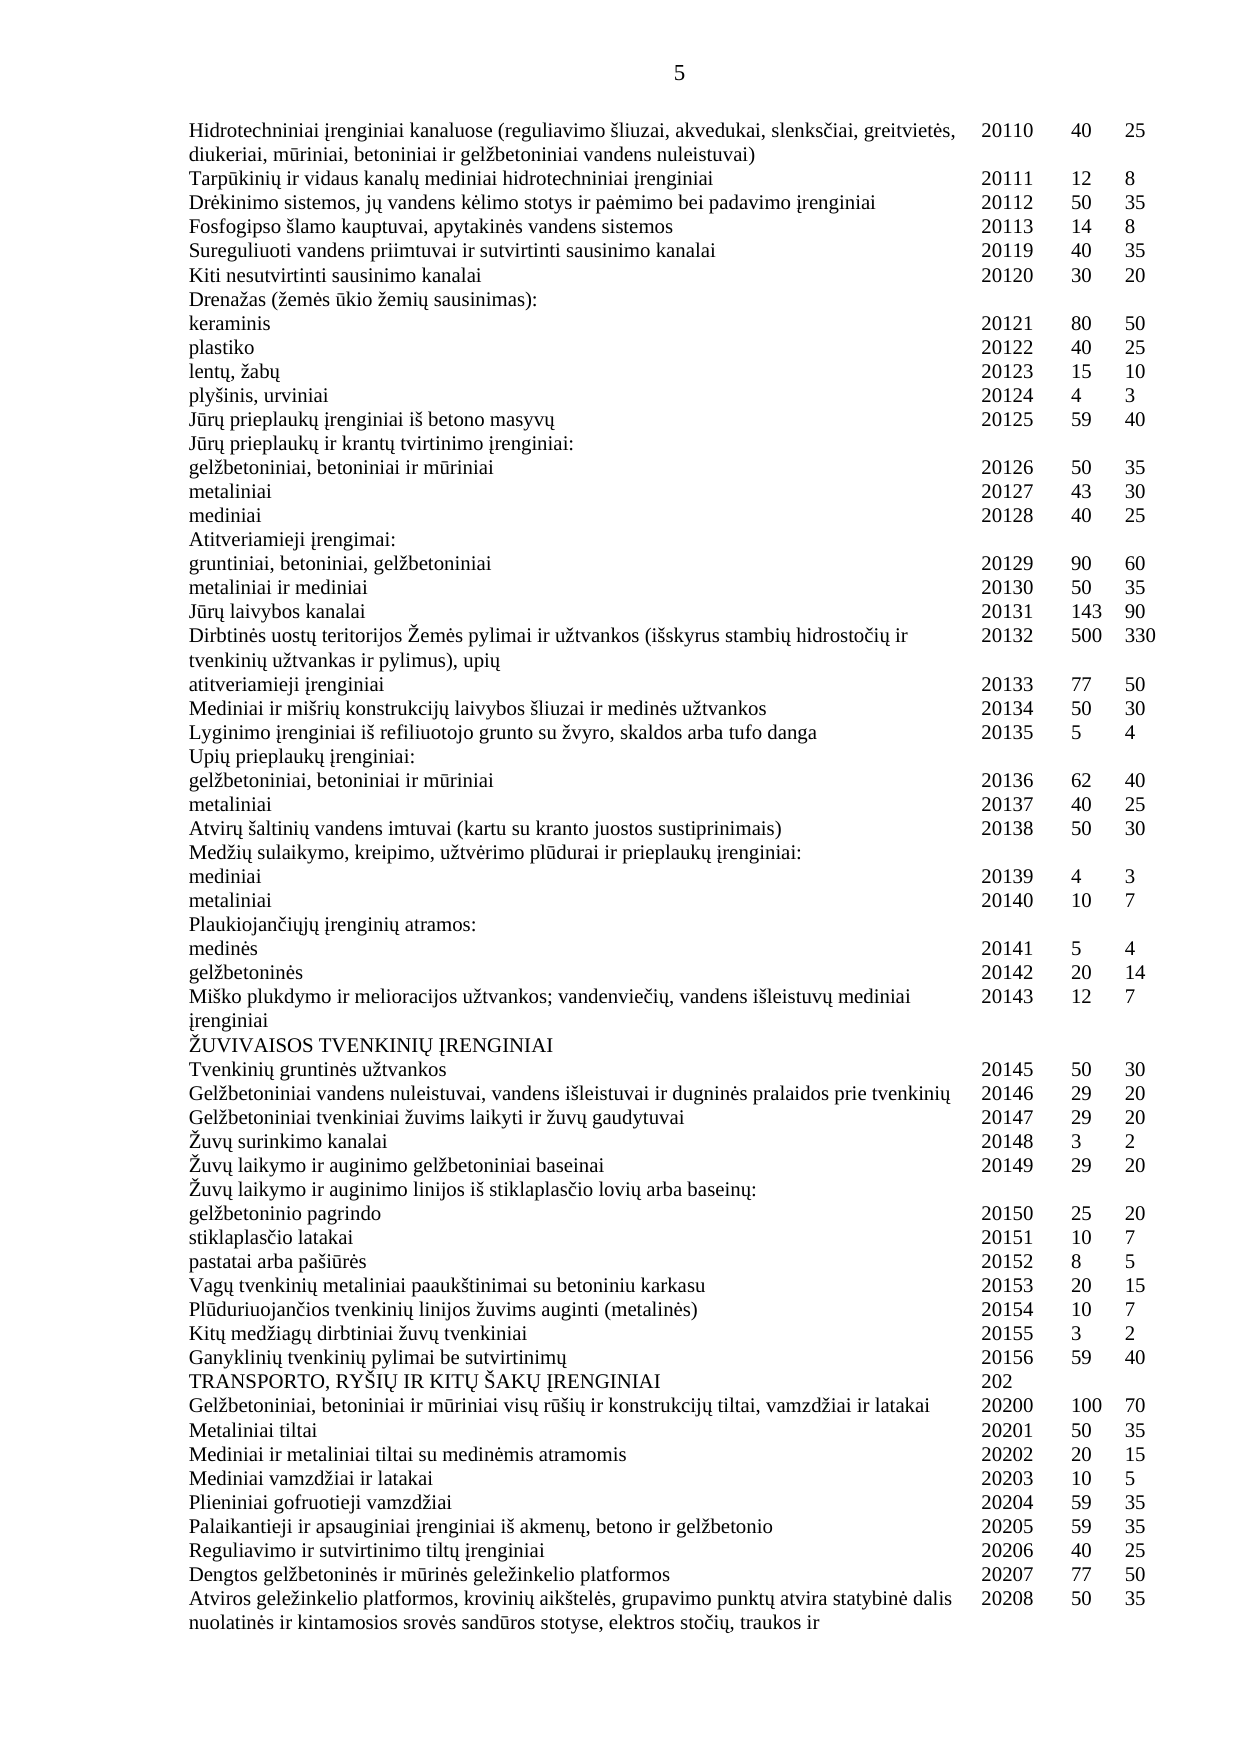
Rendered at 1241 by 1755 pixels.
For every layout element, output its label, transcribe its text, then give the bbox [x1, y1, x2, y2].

table_cell TRANSPORTO, RYŠIŲ IR KITŲ ŠAKŲ ĮRENGINIAI [177, 1369, 970, 1393]
table_cell 20125 [970, 407, 1059, 431]
table_cell 20120 [970, 263, 1059, 287]
table_cell 20135 [970, 720, 1059, 744]
table_cell stiklaplasčio latakai [177, 1225, 970, 1249]
table_cell 50 [1113, 311, 1181, 335]
table_cell gelžbetoniniai, betoniniai ir mūriniai [177, 455, 970, 479]
table_cell [970, 840, 1059, 864]
table_cell 50 [1060, 190, 1113, 214]
table_cell [970, 527, 1059, 551]
table_cell Drėkinimo sistemos, jų vandens kėlimo stotys ir paėmimo bei padavimo įrenginiai [177, 190, 970, 214]
table_cell [1060, 527, 1113, 551]
table_cell 50 [1060, 816, 1113, 840]
table_cell 29 [1060, 1153, 1113, 1177]
table_cell 20153 [970, 1273, 1059, 1297]
table_cell 43 [1060, 479, 1113, 503]
table_cell medinės [177, 936, 970, 960]
table_cell 35 [1113, 1514, 1181, 1538]
table_cell 202 [970, 1369, 1059, 1393]
table_cell 3 [1060, 1321, 1113, 1345]
table_cell [1113, 527, 1181, 551]
table_cell 90 [1060, 551, 1113, 575]
table_cell 20142 [970, 960, 1059, 984]
table_cell 20147 [970, 1105, 1059, 1129]
table_cell 14 [1060, 214, 1113, 238]
table_cell 62 [1060, 768, 1113, 792]
table_cell 15 [1113, 1442, 1181, 1466]
table_cell 10 [1060, 888, 1113, 912]
table_cell 25 [1113, 335, 1181, 359]
table_cell Dengtos gelžbetoninės ir mūrinės geležinkelio platformos [177, 1562, 970, 1586]
table_cell 7 [1113, 1225, 1181, 1249]
table_cell 35 [1113, 1586, 1181, 1634]
table_cell 59 [1060, 1490, 1113, 1514]
table_cell 20203 [970, 1466, 1059, 1490]
table_cell 20201 [970, 1418, 1059, 1442]
table_cell Tarpūkinių ir vidaus kanalų mediniai hidrotechniniai įrenginiai [177, 166, 970, 190]
table_cell 20139 [970, 864, 1059, 888]
table_cell gruntiniai, betoniniai, gelžbetoniniai [177, 551, 970, 575]
table_cell mediniai [177, 864, 970, 888]
table_cell [1060, 1369, 1113, 1393]
table_cell 20123 [970, 359, 1059, 383]
table_cell 10 [1060, 1466, 1113, 1490]
table_cell keraminis [177, 311, 970, 335]
table_cell 20131 [970, 599, 1059, 623]
table_cell 2 [1113, 1129, 1181, 1153]
table_cell metaliniai ir mediniai [177, 575, 970, 599]
table_cell 40 [1060, 239, 1113, 262]
table_cell 20145 [970, 1057, 1059, 1081]
table_cell 40 [1113, 1345, 1181, 1369]
table_cell [1060, 1033, 1113, 1057]
table_cell Medžių sulaikymo, kreipimo, užtvėrimo plūdurai ir prieplaukų įrenginiai: [177, 840, 970, 864]
table_cell 50 [1113, 1562, 1181, 1586]
table_cell Plieniniai gofruotieji vamzdžiai [177, 1490, 970, 1514]
table_cell 20111 [970, 166, 1059, 190]
table_cell [1113, 431, 1181, 455]
table_cell Palaikantieji ir apsauginiai įrenginiai iš akmenų, betono ir gelžbetonio [177, 1514, 970, 1538]
table_cell [970, 1033, 1059, 1057]
table_cell 20152 [970, 1249, 1059, 1273]
table_cell 4 [1060, 383, 1113, 407]
table_cell Miško plukdymo ir melioracijos užtvankos; vandenviečių, vandens išleistuvų mediniai įrenginiai [177, 984, 970, 1032]
table_cell 20124 [970, 383, 1059, 407]
table_cell 50 [1060, 455, 1113, 479]
table_cell [1113, 744, 1181, 768]
table_cell 5 [1060, 936, 1113, 960]
table_cell 20130 [970, 575, 1059, 599]
table_cell 90 [1113, 599, 1181, 623]
table_cell 15 [1113, 1273, 1181, 1297]
table_cell 40 [1060, 335, 1113, 359]
table_cell [1060, 744, 1113, 768]
table_cell [1113, 1177, 1181, 1201]
table_cell 50 [1060, 1586, 1113, 1634]
table_cell 35 [1113, 455, 1181, 479]
table_cell 20148 [970, 1129, 1059, 1153]
table_cell Tvenkinių gruntinės užtvankos [177, 1057, 970, 1081]
table_cell 40 [1113, 768, 1181, 792]
table_cell Plaukiojančiųjų įrenginių atramos: [177, 912, 970, 936]
table_cell 3 [1113, 383, 1181, 407]
table_cell 20121 [970, 311, 1059, 335]
table_cell Reguliavimo ir sutvirtinimo tiltų įrenginiai [177, 1538, 970, 1562]
table_cell [970, 912, 1059, 936]
table_cell Gelžbetoniniai vandens nuleistuvai, vandens išleistuvai ir dugninės pralaidos prie tvenkinių [177, 1081, 970, 1105]
table_cell 20155 [970, 1321, 1059, 1345]
table_cell Jūrų prieplaukų ir krantų tvirtinimo įrenginiai: [177, 431, 970, 455]
table_cell [1113, 912, 1181, 936]
table_cell 5 [1060, 720, 1113, 744]
table_cell 20156 [970, 1345, 1059, 1369]
table_cell Atvirų šaltinių vandens imtuvai (kartu su kranto juostos sustiprinimais) [177, 816, 970, 840]
table_cell 8 [1113, 214, 1181, 238]
table_cell 77 [1060, 1562, 1113, 1586]
table_cell Mediniai vamzdžiai ir latakai [177, 1466, 970, 1490]
table_cell gelžbetoninio pagrindo [177, 1201, 970, 1225]
table_cell [1060, 1177, 1113, 1201]
table_cell 20 [1060, 960, 1113, 984]
table_cell 35 [1113, 1490, 1181, 1514]
table_cell [1060, 912, 1113, 936]
table_cell 59 [1060, 1514, 1113, 1538]
table_cell pastatai arba pašiūrės [177, 1249, 970, 1273]
table_cell 20141 [970, 936, 1059, 960]
table_cell 50 [1060, 1057, 1113, 1081]
table_cell Jūrų prieplaukų įrenginiai iš betono masyvų [177, 407, 970, 431]
table_cell 40 [1113, 407, 1181, 431]
table_cell Upių prieplaukų įrenginiai: [177, 744, 970, 768]
table_cell 100 [1060, 1394, 1113, 1417]
table_cell 500 [1060, 624, 1113, 672]
table_cell mediniai [177, 503, 970, 527]
table_cell 29 [1060, 1081, 1113, 1105]
table_cell 70 [1113, 1394, 1181, 1417]
table_cell lentų, žabų [177, 359, 970, 383]
table_cell 20205 [970, 1514, 1059, 1538]
table_cell Atitveriamieji įrengimai: [177, 527, 970, 551]
table_cell [1113, 840, 1181, 864]
table_cell Lyginimo įrenginiai iš refiliuotojo grunto su žvyro, skaldos arba tufo danga [177, 720, 970, 744]
table_cell 30 [1060, 263, 1113, 287]
table_cell 4 [1113, 720, 1181, 744]
table_cell 50 [1113, 672, 1181, 696]
table_cell 30 [1113, 696, 1181, 720]
table_cell 25 [1113, 118, 1181, 166]
table_cell 20 [1113, 1105, 1181, 1129]
table_cell Gelžbetoniniai, betoniniai ir mūriniai visų rūšių ir konstrukcijų tiltai, vamzdžiai ir latakai [177, 1394, 970, 1417]
table_cell 40 [1060, 503, 1113, 527]
table_cell [1060, 840, 1113, 864]
table_cell Dirbtinės uostų teritorijos Žemės pylimai ir užtvankos (išskyrus stambių hidrostočių ir tvenkinių užtvankas ir pylimus), upių [177, 624, 970, 672]
table_cell Atviros geležinkelio platformos, krovinių aikštelės, grupavimo punktų atvira statybinė dalis nuolatinės ir kintamosios srovės sandūros stotyse, elektros stočių, traukos ir [177, 1586, 970, 1634]
table_cell gelžbetoniniai, betoniniai ir mūriniai [177, 768, 970, 792]
table_cell gelžbetoninės [177, 960, 970, 984]
table_cell 3 [1113, 864, 1181, 888]
table_cell 25 [1113, 503, 1181, 527]
table_cell Kitų medžiagų dirbtiniai žuvų tvenkiniai [177, 1321, 970, 1345]
table_cell [970, 744, 1059, 768]
table_cell Ganyklinių tvenkinių pylimai be sutvirtinimų [177, 1345, 970, 1369]
table_cell 25 [1113, 792, 1181, 816]
table_cell Metaliniai tiltai [177, 1418, 970, 1442]
table_cell 77 [1060, 672, 1113, 696]
table_cell 20207 [970, 1562, 1059, 1586]
table_cell 20 [1060, 1442, 1113, 1466]
table_cell metaliniai [177, 792, 970, 816]
table_cell [1060, 431, 1113, 455]
table_cell 40 [1060, 1538, 1113, 1562]
table_cell Sureguliuoti vandens priimtuvai ir sutvirtinti sausinimo kanalai [177, 239, 970, 262]
table_cell 20 [1113, 1081, 1181, 1105]
table_cell 20122 [970, 335, 1059, 359]
table_cell metaliniai [177, 479, 970, 503]
table_cell 20206 [970, 1538, 1059, 1562]
table_cell 20137 [970, 792, 1059, 816]
table_cell 59 [1060, 1345, 1113, 1369]
table_cell 8 [1113, 166, 1181, 190]
table_cell 50 [1060, 696, 1113, 720]
table_cell Gelžbetoniniai tvenkiniai žuvims laikyti ir žuvų gaudytuvai [177, 1105, 970, 1129]
table_cell Mediniai ir mišrių konstrukcijų laivybos šliuzai ir medinės užtvankos [177, 696, 970, 720]
table_cell Kiti nesutvirtinti sausinimo kanalai [177, 263, 970, 287]
table_cell 50 [1060, 1418, 1113, 1442]
table_cell 20127 [970, 479, 1059, 503]
table_cell 30 [1113, 1057, 1181, 1081]
table_cell Žuvų surinkimo kanalai [177, 1129, 970, 1153]
table_cell 20204 [970, 1490, 1059, 1514]
table_cell Žuvų laikymo ir auginimo gelžbetoniniai baseinai [177, 1153, 970, 1177]
table_cell 20 [1060, 1273, 1113, 1297]
table_cell 40 [1060, 792, 1113, 816]
table_cell plastiko [177, 335, 970, 359]
table_cell [970, 287, 1059, 311]
table_cell Fosfogipso šlamo kauptuvai, apytakinės vandens sistemos [177, 214, 970, 238]
table_cell Hidrotechniniai įrenginiai kanaluose (reguliavimo šliuzai, akvedukai, slenksčiai, greitvietės, diukeriai, mūriniai, betoniniai ir gelžbetoniniai vandens nuleistuvai) [177, 118, 970, 166]
table_cell 14 [1113, 960, 1181, 984]
table_cell 35 [1113, 239, 1181, 262]
table_cell 30 [1113, 479, 1181, 503]
table_cell 60 [1113, 551, 1181, 575]
table_cell 20134 [970, 696, 1059, 720]
table_cell [970, 431, 1059, 455]
table_cell Mediniai ir metaliniai tiltai su medinėmis atramomis [177, 1442, 970, 1466]
table_cell 20119 [970, 239, 1059, 262]
table_cell 3 [1060, 1129, 1113, 1153]
table_cell atitveriamieji įrenginiai [177, 672, 970, 696]
table_cell 20 [1113, 1153, 1181, 1177]
table_cell 20113 [970, 214, 1059, 238]
table_cell 5 [1113, 1249, 1181, 1273]
table_cell 20200 [970, 1394, 1059, 1417]
table_cell 4 [1060, 864, 1113, 888]
table_cell 20151 [970, 1225, 1059, 1249]
table_cell 20208 [970, 1586, 1059, 1634]
table_cell [1113, 287, 1181, 311]
table_cell 20149 [970, 1153, 1059, 1177]
table_cell 30 [1113, 816, 1181, 840]
table_cell 10 [1060, 1297, 1113, 1321]
table_cell 35 [1113, 190, 1181, 214]
table_cell plyšinis, urviniai [177, 383, 970, 407]
table_cell 8 [1060, 1249, 1113, 1273]
table_cell 50 [1060, 575, 1113, 599]
table_cell 20 [1113, 1201, 1181, 1225]
table_cell 20143 [970, 984, 1059, 1032]
table_cell 35 [1113, 1418, 1181, 1442]
table_cell 330 [1113, 624, 1181, 672]
table_cell 20138 [970, 816, 1059, 840]
table_cell 5 [1113, 1466, 1181, 1490]
table_cell 20132 [970, 624, 1059, 672]
table_cell 4 [1113, 936, 1181, 960]
table_cell 40 [1060, 118, 1113, 166]
table_cell [1113, 1033, 1181, 1057]
table_cell 20129 [970, 551, 1059, 575]
table_cell 20136 [970, 768, 1059, 792]
table_cell Vagų tvenkinių metaliniai paaukštinimai su betoniniu karkasu [177, 1273, 970, 1297]
table_cell 12 [1060, 166, 1113, 190]
table_cell 20140 [970, 888, 1059, 912]
table_cell 20 [1113, 263, 1181, 287]
table_cell ŽUVIVAISOS TVENKINIŲ ĮRENGINIAI [177, 1033, 970, 1057]
table_cell 7 [1113, 1297, 1181, 1321]
table_cell 20110 [970, 118, 1059, 166]
table_cell [1113, 1369, 1181, 1393]
table_cell 80 [1060, 311, 1113, 335]
table_cell 20112 [970, 190, 1059, 214]
table_cell Drenažas (žemės ūkio žemių sausinimas): [177, 287, 970, 311]
table_cell 35 [1113, 575, 1181, 599]
table_cell 20150 [970, 1201, 1059, 1225]
table_cell 7 [1113, 984, 1181, 1032]
table_cell [970, 1177, 1059, 1201]
table_cell 25 [1113, 1538, 1181, 1562]
table_cell 29 [1060, 1105, 1113, 1129]
table_cell 20146 [970, 1081, 1059, 1105]
table_cell 20154 [970, 1297, 1059, 1321]
table_cell metaliniai [177, 888, 970, 912]
table_cell 25 [1060, 1201, 1113, 1225]
table_cell 15 [1060, 359, 1113, 383]
table_cell [1060, 287, 1113, 311]
table_cell 20202 [970, 1442, 1059, 1466]
table_cell 7 [1113, 888, 1181, 912]
table_cell 10 [1113, 359, 1181, 383]
table_cell 20133 [970, 672, 1059, 696]
table_cell 20128 [970, 503, 1059, 527]
table_cell 2 [1113, 1321, 1181, 1345]
table_cell Plūduriuojančios tvenkinių linijos žuvims auginti (metalinės) [177, 1297, 970, 1321]
table_cell 59 [1060, 407, 1113, 431]
table_cell 143 [1060, 599, 1113, 623]
table_cell Žuvų laikymo ir auginimo linijos iš stiklaplasčio lovių arba baseinų: [177, 1177, 970, 1201]
table_cell 10 [1060, 1225, 1113, 1249]
table_cell 12 [1060, 984, 1113, 1032]
table_cell 20126 [970, 455, 1059, 479]
table_cell Jūrų laivybos kanalai [177, 599, 970, 623]
